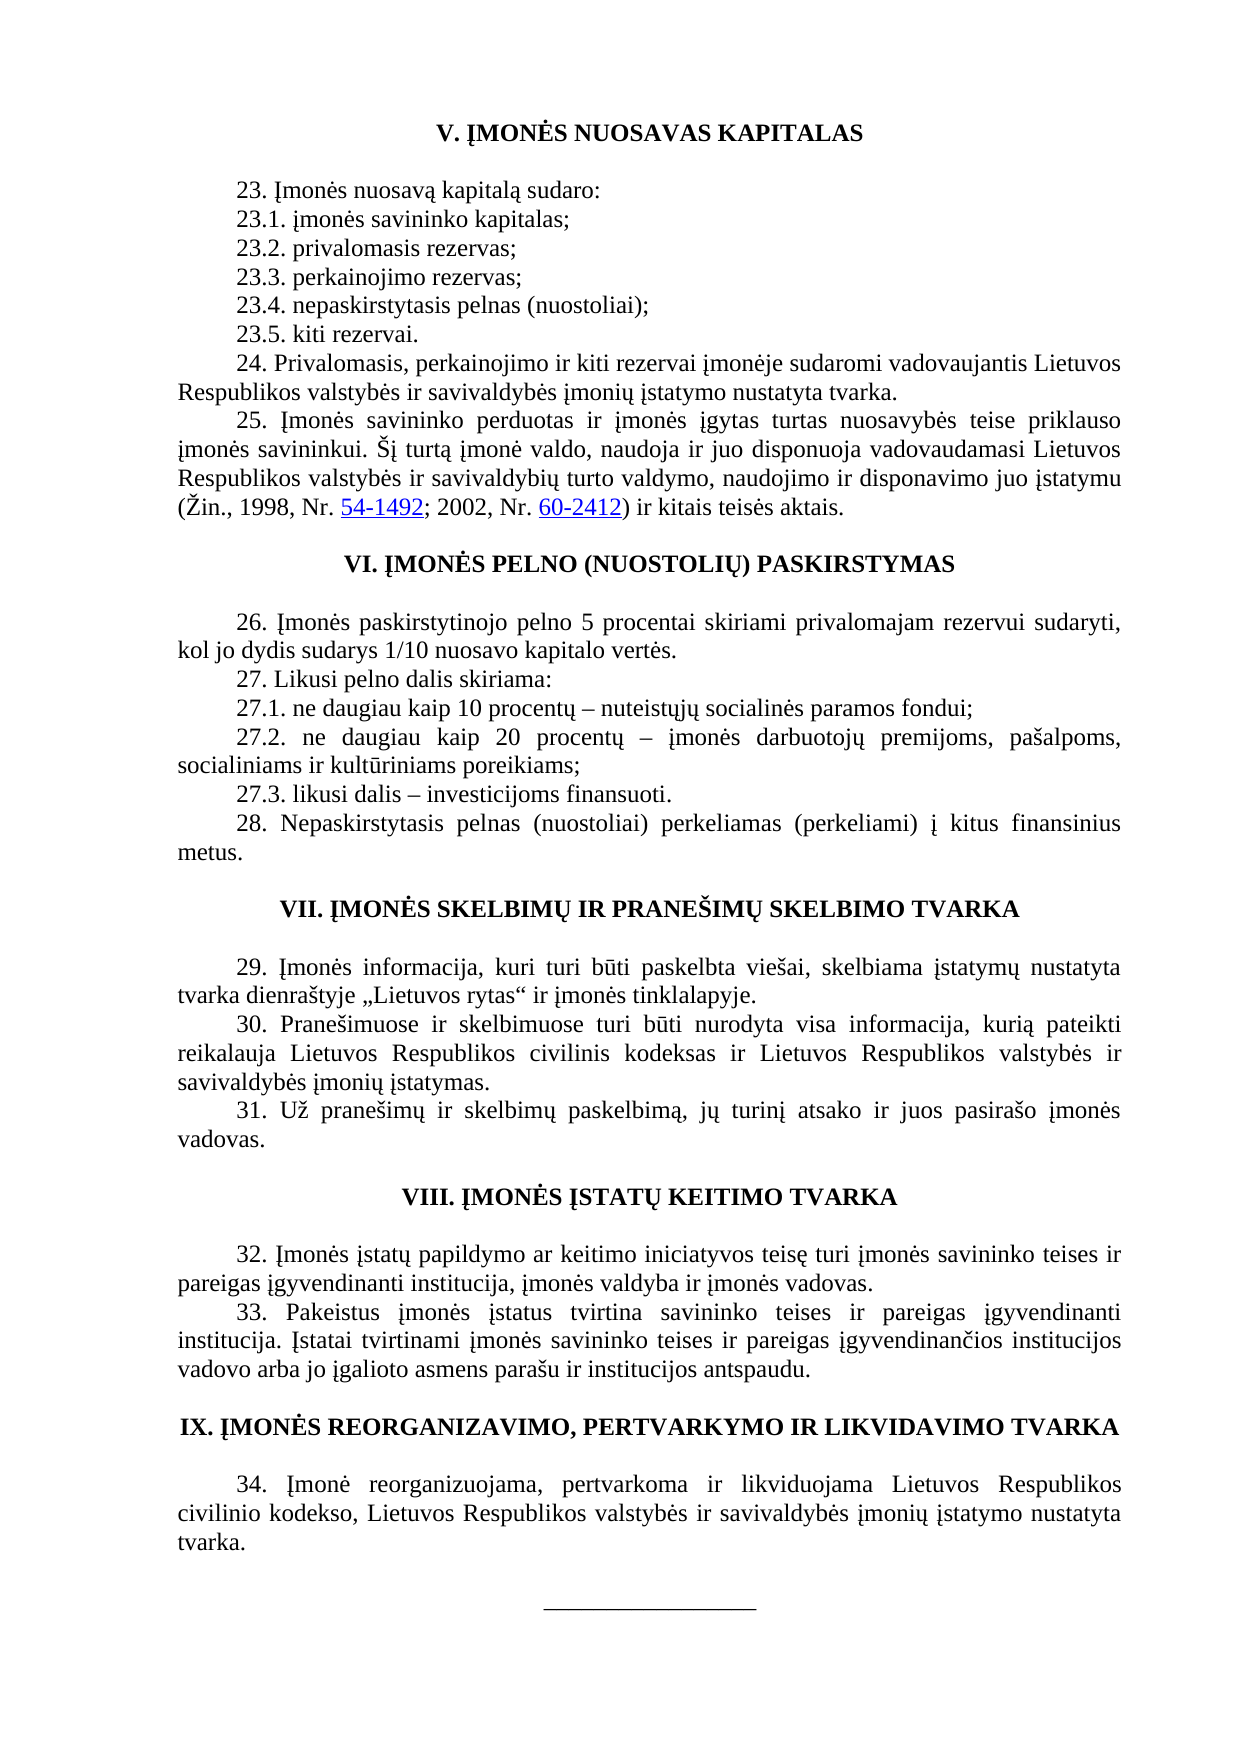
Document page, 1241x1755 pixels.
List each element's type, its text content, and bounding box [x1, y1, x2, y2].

text VI. ĮMONĖS PELNO (NUOSTOLIŲ) PASKIRSTYMAS [177, 549, 1122, 578]
text _________________ [177, 1584, 1122, 1613]
text 27.2. ne daugiau kaip 20 procentų – įmonės darbuotojų premijoms, pašalpoms, socialiniams ir kultūriniams poreikiams; [177, 722, 1122, 779]
text 25. Įmonės savininko perduotas ir įmonės įgytas turtas nuosavybės teise priklauso įmonės savininkui. Šį turtą įmonė valdo, naudoja ir juo disponuoja vadovaudamasi Lietuvos Respublikos valstybės ir savivaldybių turto valdymo, naudojimo ir disponavimo juo įstatymu (Žin., 1998, Nr. 54-1492; 2002, Nr. 60-2412) ir kitais teisės aktais. [177, 406, 1122, 521]
text 28. Nepaskirstytasis pelnas (nuostoliai) perkeliamas (perkeliami) į kitus finansinius metus. [177, 808, 1122, 866]
text 23.3. perkainojimo rezervas; [177, 262, 1122, 291]
text 33. Pakeistus įmonės įstatus tvirtina savininko teises ir pareigas įgyvendinanti institucija. Įstatai tvirtinami įmonės savininko teises ir pareigas įgyvendinančios institucijos vadovo arba jo įgalioto asmens parašu ir institucijos antspaudu. [177, 1297, 1122, 1383]
text 24. Privalomasis, perkainojimo ir kiti rezervai įmonėje sudaromi vadovaujantis Lietuvos Respublikos valstybės ir savivaldybės įmonių įstatymo nustatyta tvarka. [177, 348, 1122, 406]
text 30. Pranešimuose ir skelbimuose turi būti nurodyta visa informacija, kurią pateikti reikalauja Lietuvos Respublikos civilinis kodeksas ir Lietuvos Respublikos valstybės ir savivaldybės įmonių įstatymas. [177, 1009, 1122, 1096]
text IX. ĮMONĖS REORGANIZAVIMO, PERTVARKYMO IR LIKVIDAVIMO TVARKA [177, 1412, 1122, 1441]
text 26. Įmonės paskirstytinojo pelno 5 procentai skiriami privalomajam rezervui sudaryti, kol jo dydis sudarys 1/10 nuosavo kapitalo vertės. [177, 607, 1122, 664]
text V. ĮMONĖS NUOSAVAS KAPITALAS [177, 118, 1122, 147]
text 23. Įmonės nuosavą kapitalą sudaro: [177, 176, 1122, 204]
text VIII. ĮMONĖS ĮSTATŲ KEITIMO TVARKA [177, 1182, 1122, 1211]
text VII. ĮMONĖS SKELBIMŲ IR PRANEŠIMŲ SKELBIMO TVARKA [177, 894, 1122, 923]
text 23.1. įmonės savininko kapitalas; [177, 204, 1122, 233]
text 23.5. kiti rezervai. [177, 319, 1122, 348]
text 32. Įmonės įstatų papildymo ar keitimo iniciatyvos teisę turi įmonės savininko teises ir pareigas įgyvendinanti institucija, įmonės valdyba ir įmonės vadovas. [177, 1239, 1122, 1297]
text 27. Likusi pelno dalis skiriama: [177, 664, 1122, 693]
text 27.1. ne daugiau kaip 10 procentų – nuteistųjų socialinės paramos fondui; [177, 693, 1122, 722]
text 31. Už pranešimų ir skelbimų paskelbimą, jų turinį atsako ir juos pasirašo įmonės vadovas. [177, 1096, 1122, 1153]
text 34. Įmonė reorganizuojama, pertvarkoma ir likviduojama Lietuvos Respublikos civilinio kodekso, Lietuvos Respublikos valstybės ir savivaldybės įmonių įstatymo nustatyta tvarka. [177, 1469, 1122, 1556]
text 23.2. privalomasis rezervas; [177, 233, 1122, 262]
text 29. Įmonės informacija, kuri turi būti paskelbta viešai, skelbiama įstatymų nustatyta tvarka dienraštyje „Lietuvos rytas“ ir įmonės tinklalapyje. [177, 952, 1122, 1009]
text 27.3. likusi dalis – investicijoms finansuoti. [177, 779, 1122, 808]
text 23.4. nepaskirstytasis pelnas (nuostoliai); [177, 291, 1122, 319]
